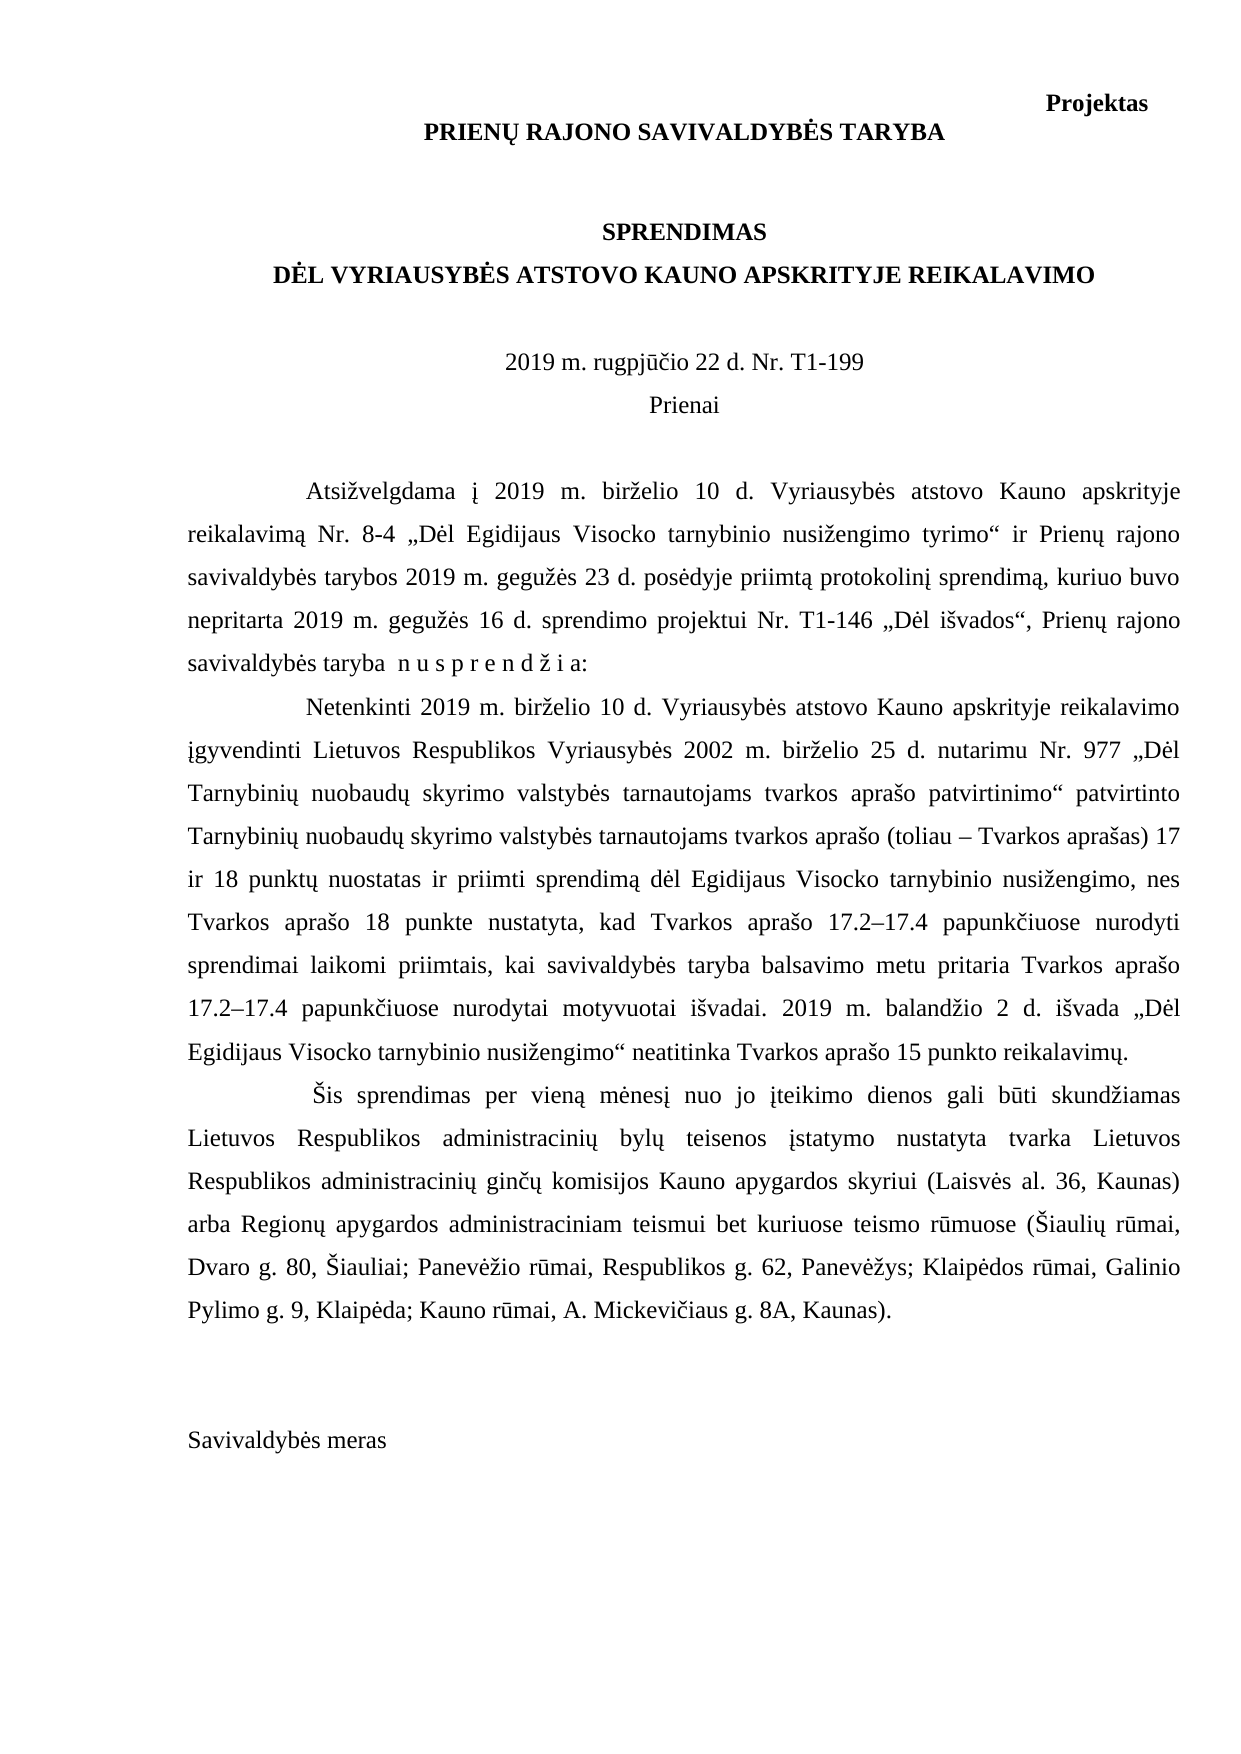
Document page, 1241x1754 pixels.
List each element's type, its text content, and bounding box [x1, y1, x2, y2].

text Atsižvelgdama į 2019 m. birželio 10 d. Vyriausybės atstovo Kauno apskrityje reikalavimą Nr. 8-4 „Dėl Egidijaus Visocko tarnybinio nusižengimo tyrimo“ ir Prienų rajono savivaldybės tarybos 2019 m. gegužės 23 d. posėdyje priimtą protokolinį sprendimą, kuriuo buvo nepritarta 2019 m. gegužės 16 d. sprendimo projektui Nr. T1-146 „Dėl išvados“, Prienų rajono savivaldybės taryba n u s p r e n d ž i a: [187, 476, 1181, 677]
text Projektas [187, 88, 1181, 117]
text Netenkinti 2019 m. birželio 10 d. Vyriausybės atstovo Kauno apskrityje reikalavimo įgyvendinti Lietuvos Respublikos Vyriausybės 2002 m. birželio 25 d. nutarimu Nr. 977 „Dėl Tarnybinių nuobaudų skyrimo valstybės tarnautojams tvarkos aprašo patvirtinimo“ patvirtinto Tarnybinių nuobaudų skyrimo valstybės tarnautojams tvarkos aprašo (toliau – Tvarkos aprašas) 17 ir 18 punktų nuostatas ir priimti sprendimą dėl Egidijaus Visocko tarnybinio nusižengimo, nes Tvarkos aprašo 18 punkte nustatyta, kad Tvarkos aprašo 17.2–17.4 papunkčiuose nurodyti sprendimai laikomi priimtais, kai savivaldybės taryba balsavimo metu pritaria Tvarkos aprašo 17.2–17.4 papunkčiuose nurodytai motyvuotai išvadai. 2019 m. balandžio 2 d. išvada „Dėl Egidijaus Visocko tarnybinio nusižengimo“ neatitinka Tvarkos aprašo 15 punkto reikalavimų. [187, 692, 1181, 1065]
text Savivaldybės meras [187, 1425, 1181, 1453]
text DĖL VYRIAUSYBĖS ATSTOVO KAUNO APSKRITYJE REIKALAVIMO [187, 260, 1181, 289]
text Šis sprendimas per vieną mėnesį nuo jo įteikimo dienos gali būti skundžiamas Lietuvos Respublikos administracinių bylų teisenos įstatymo nustatyta tvarka Lietuvos Respublikos administracinių ginčų komisijos Kauno apygardos skyriui (Laisvės al. 36, Kaunas) arba Regionų apygardos administraciniam teismui bet kuriuose teismo rūmuose (Šiaulių rūmai, Dvaro g. 80, Šiauliai; Panevėžio rūmai, Respublikos g. 62, Panevėžys; Klaipėdos rūmai, Galinio Pylimo g. 9, Klaipėda; Kauno rūmai, A. Mickevičiaus g. 8A, Kaunas). [187, 1080, 1181, 1324]
text Prienai [187, 390, 1181, 418]
text SPRENDIMAS [187, 217, 1181, 246]
text 2019 m. rugpjūčio 22 d. Nr. T1-199 [187, 347, 1181, 375]
text PRIENŲ RAJONO SAVIVALDYBĖS TARYBA [187, 117, 1181, 145]
